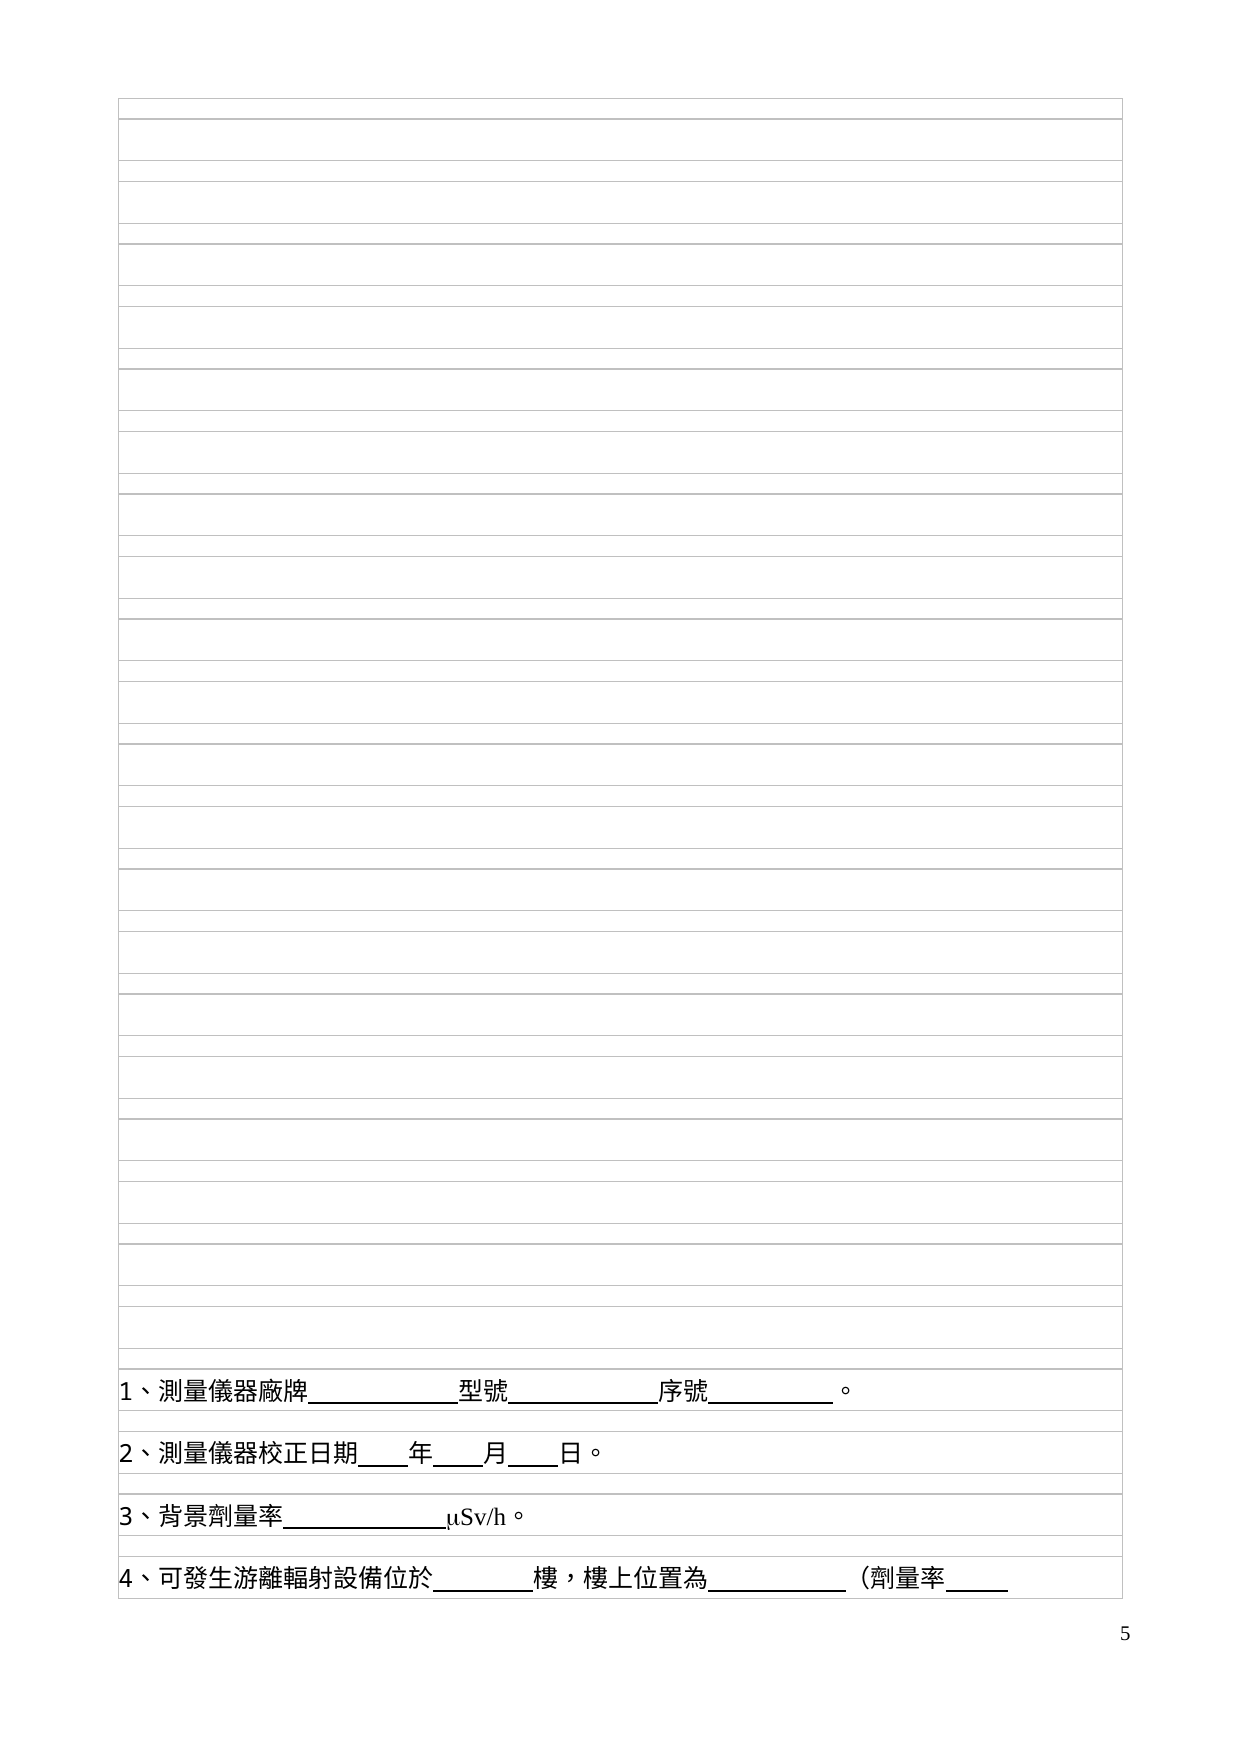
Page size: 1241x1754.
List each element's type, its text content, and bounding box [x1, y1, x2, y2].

text [119, 1536, 1122, 1556]
text [119, 1349, 1122, 1368]
text 1、測量儀器廠牌 型號 序號 。 [119, 1370, 1122, 1410]
text 2、測量儀器校正日期 年 月 日。 [119, 1432, 1122, 1473]
text 3、背景劑量率 Sv/h。 [119, 1495, 1122, 1535]
text [119, 1474, 1122, 1493]
text [119, 1411, 1122, 1431]
text 4、可發生游離輻射設備位於 樓，樓上位置為 （劑量率 [119, 1557, 1122, 1598]
